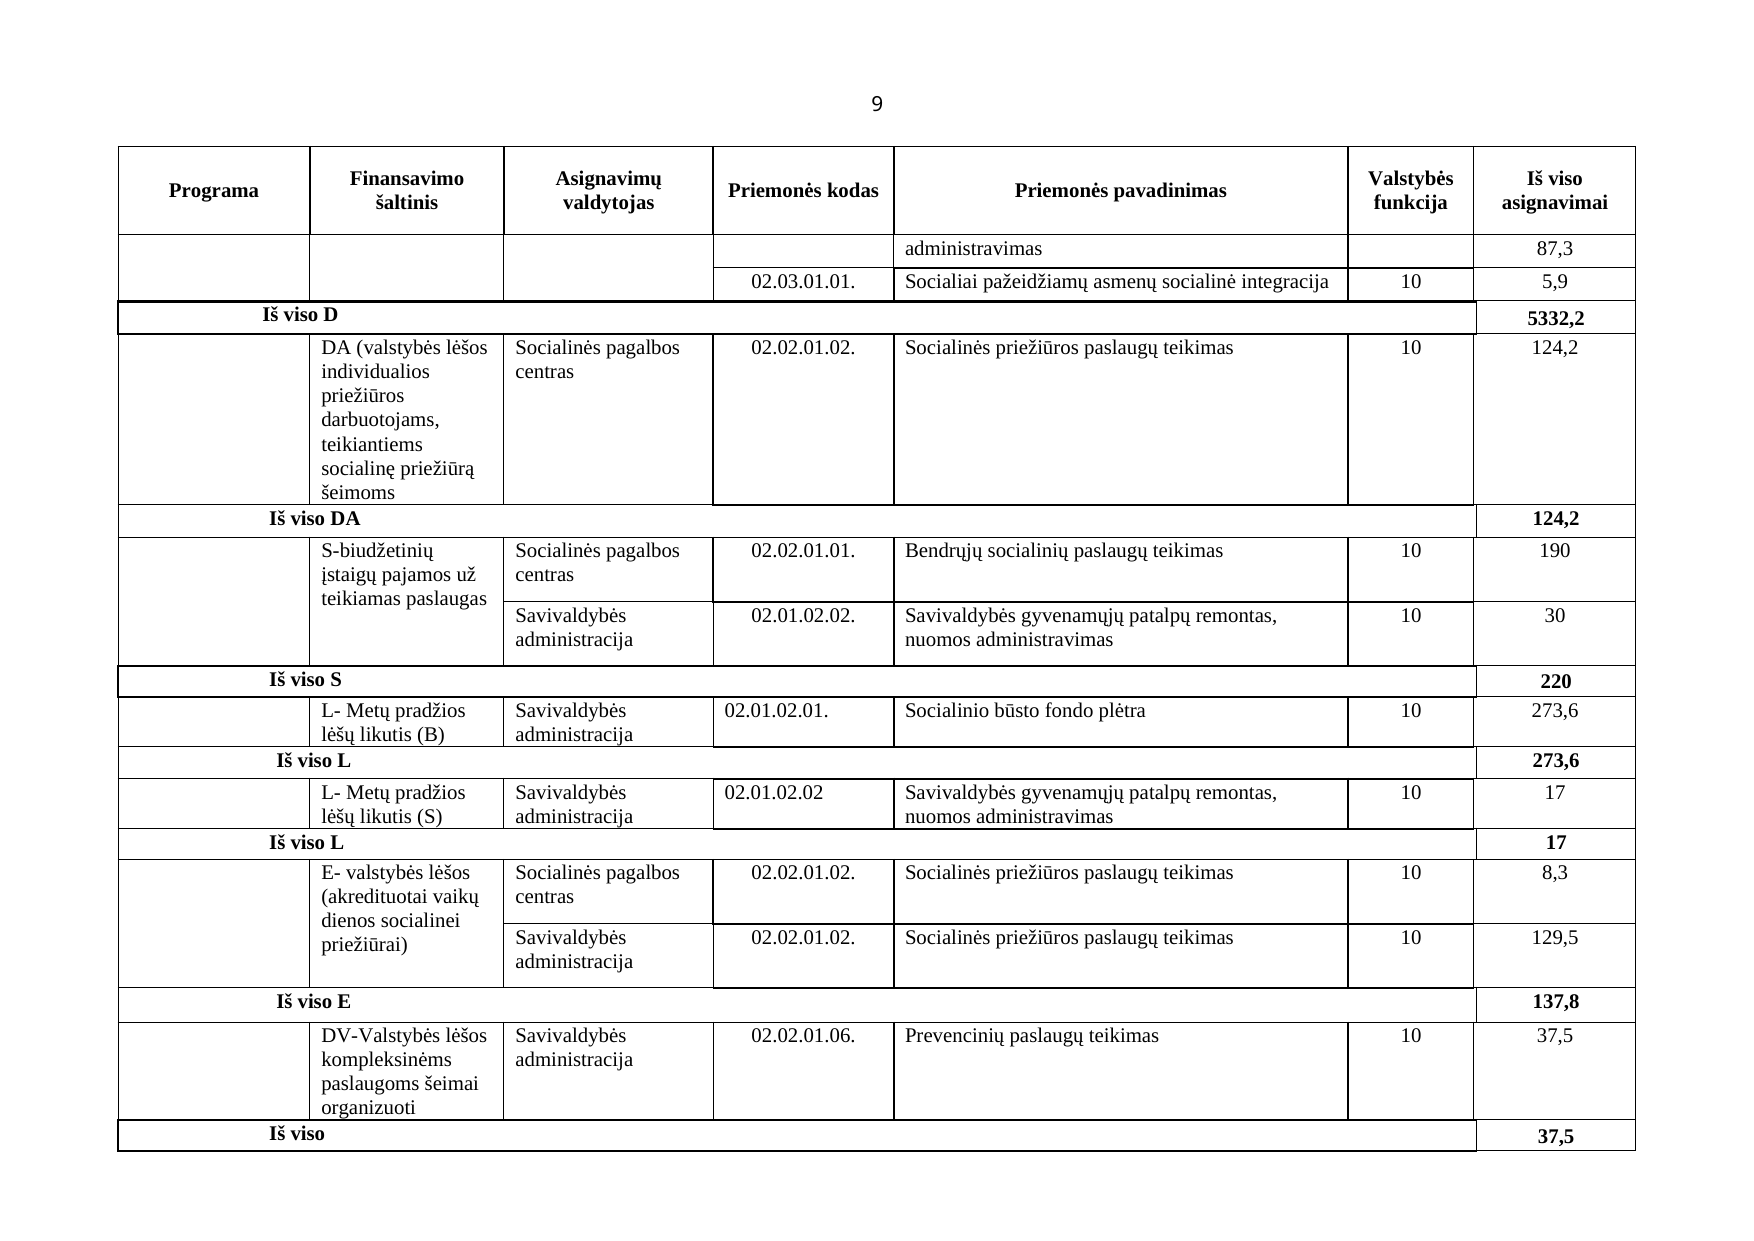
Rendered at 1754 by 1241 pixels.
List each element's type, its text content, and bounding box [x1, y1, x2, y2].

table_cell 87,3 [1474, 235, 1635, 267]
table_cell 10 [1349, 1023, 1473, 1119]
table_cell [119, 235, 309, 300]
table_cell DV-Valstybės lėšos kompleksinėms paslaugoms šeimai organizuoti [310, 1023, 503, 1119]
table_cell 17 [1474, 779, 1635, 828]
table_cell 02.01.02.02 [714, 780, 893, 828]
table_cell Savivaldybės administracija [504, 779, 713, 828]
table_cell Iš viso L [119, 829, 1476, 859]
table_cell [119, 538, 309, 665]
table_cell Socialinės pagalbos centras [504, 860, 712, 922]
table_cell 02.02.01.02. [714, 335, 893, 504]
table_header Valstybės funkcija [1349, 147, 1473, 233]
table_cell 37,5 [1477, 1120, 1635, 1150]
table_header Priemonės pavadinimas [895, 147, 1347, 233]
table_cell [119, 1023, 309, 1119]
table_cell 10 [1349, 925, 1473, 987]
table_cell Savivaldybės administracija [504, 602, 713, 665]
table_cell Iš viso DA [119, 505, 1476, 537]
table_cell Socialinio būsto fondo plėtra [895, 698, 1347, 746]
table_cell [119, 335, 309, 504]
table_header Asignavimų valdytojas [505, 147, 712, 233]
table_cell administravimas [894, 235, 1347, 267]
table_cell [504, 235, 713, 300]
table_cell L- Metų pradžios lėšų likutis (B) [310, 698, 503, 746]
table_cell S-biudžetinių įstaigų pajamos už teikiamas paslaugas [310, 538, 503, 665]
table_cell 190 [1474, 538, 1635, 601]
table_cell 37,5 [1474, 1023, 1635, 1119]
table_cell Savivaldybės administracija [504, 698, 713, 746]
table_cell Iš viso [119, 1121, 1476, 1150]
table_cell Socialinės pagalbos centras [504, 335, 712, 504]
table_header Programa [119, 147, 309, 233]
table_cell 5,9 [1474, 268, 1635, 300]
table_cell [1349, 235, 1473, 267]
table_cell [119, 698, 309, 746]
table_cell Iš viso S [119, 667, 1476, 696]
table_cell 10 [1349, 780, 1473, 828]
table_cell 02.02.01.01. [714, 538, 893, 601]
table_cell 10 [1349, 538, 1473, 601]
table_cell 02.02.01.02. [714, 860, 893, 922]
table_cell 10 [1349, 603, 1473, 665]
table_cell [714, 235, 893, 267]
table_header Iš viso asignavimai [1474, 147, 1635, 233]
table_cell [119, 860, 309, 987]
table_cell 124,2 [1474, 334, 1635, 504]
table_cell 10 [1349, 698, 1473, 746]
table_cell Prevencinių paslaugų teikimas [895, 1023, 1347, 1119]
table_cell 5332,2 [1477, 301, 1635, 333]
table_cell E- valstybės lėšos (akredituotai vaikų dienos socialinei priežiūrai) [310, 860, 503, 987]
table_cell 220 [1477, 666, 1635, 696]
table_cell 273,6 [1474, 697, 1635, 746]
table_cell Savivaldybės gyvenamųjų patalpų remontas, nuomos administravimas [895, 603, 1347, 665]
table_cell 129,5 [1474, 924, 1635, 987]
table_cell L- Metų pradžios lėšų likutis (S) [310, 779, 503, 828]
table_cell Savivaldybės gyvenamųjų patalpų remontas, nuomos administravimas [895, 780, 1347, 828]
table_header Priemonės kodas [714, 147, 893, 233]
table_header Finansavimo šaltinis [311, 147, 503, 233]
table_cell 02.01.02.01. [714, 698, 893, 746]
table_cell Savivaldybės administracija [504, 924, 713, 987]
table_cell Socialinės priežiūros paslaugų teikimas [895, 860, 1347, 922]
table_cell Savivaldybės administracija [504, 1023, 713, 1119]
table_cell 10 [1349, 269, 1473, 300]
table_cell 02.02.01.06. [714, 1023, 893, 1119]
table_cell DA (valstybės lėšos individualios priežiūros darbuotojams, teikiantiems socialinę priežiūrą šeimoms [310, 335, 503, 504]
table_cell 02.02.01.02. [714, 925, 893, 987]
table_cell Socialinės pagalbos centras [504, 538, 712, 601]
table_cell [119, 779, 309, 828]
table_cell Bendrųjų socialinių paslaugų teikimas [895, 538, 1347, 601]
table_cell 124,2 [1477, 505, 1635, 537]
table_cell 10 [1349, 335, 1473, 504]
table_cell Iš viso E [119, 988, 1476, 1022]
table_cell 8,3 [1474, 860, 1635, 922]
table_cell Iš viso L [119, 747, 1476, 777]
table_cell Socialinės priežiūros paslaugų teikimas [895, 335, 1347, 504]
table_cell 17 [1477, 829, 1635, 859]
table_cell 10 [1349, 860, 1473, 922]
table_cell 02.03.01.01. [714, 268, 893, 300]
table_cell Iš viso D [119, 303, 1476, 333]
table_cell 137,8 [1477, 988, 1635, 1022]
table_cell 273,6 [1477, 747, 1635, 777]
table_cell [310, 235, 503, 300]
table_cell Socialiai pažeidžiamų asmenų socialinė integracija [895, 269, 1347, 300]
table_cell 30 [1474, 602, 1635, 665]
table_cell Socialinės priežiūros paslaugų teikimas [895, 925, 1347, 987]
table_cell 02.01.02.02. [714, 603, 893, 665]
